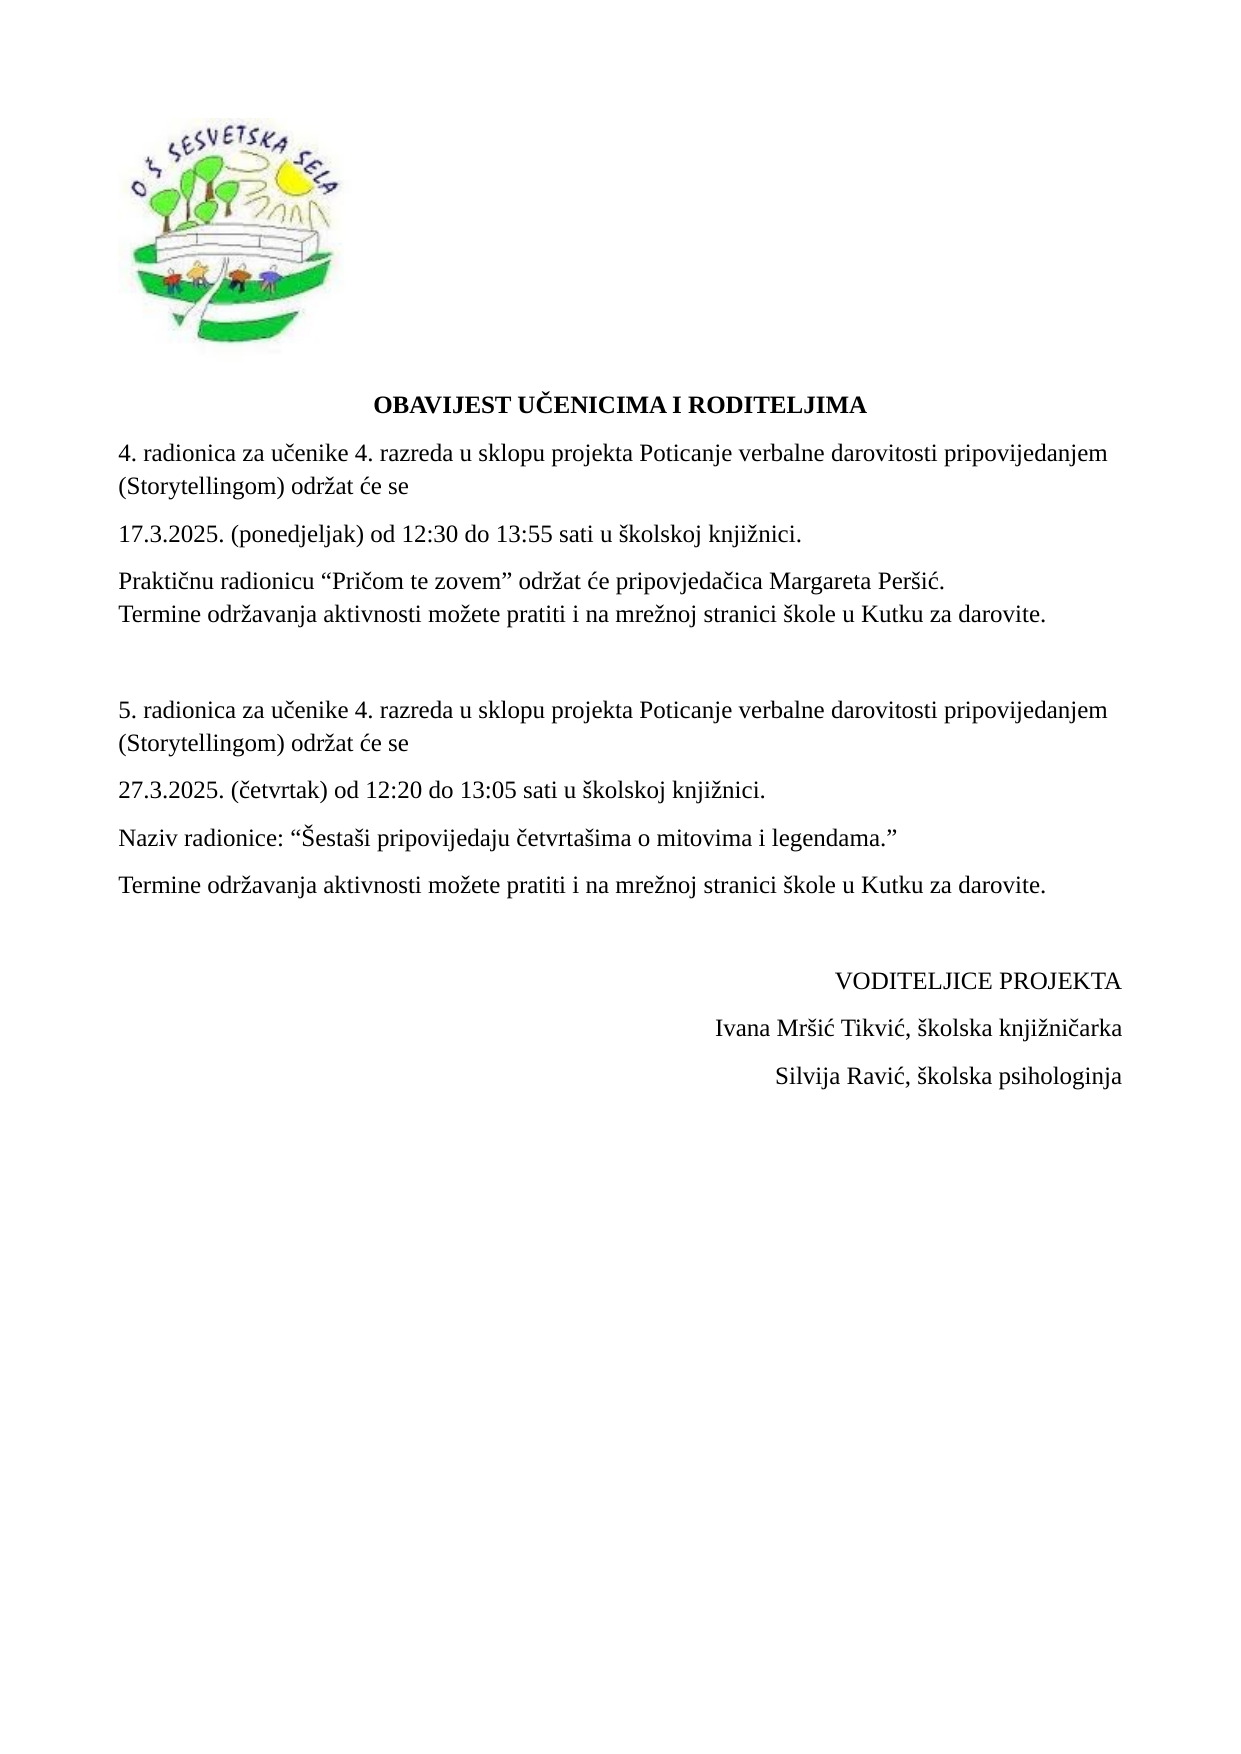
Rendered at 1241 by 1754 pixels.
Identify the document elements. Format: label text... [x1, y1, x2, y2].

text 27.3.2025. (četvrtak) od 12:20 do 13:05 sati u školskoj knjižnici. [118, 775, 1122, 804]
text Naziv radionice: “Šestaši pripovijedaju četvrtašima o mitovima i legendama.” [118, 823, 1122, 852]
text Ivana Mršić Tikvić, školska knjižničarka [118, 1013, 1122, 1042]
text OBAVIJEST UČENICIMA I RODITELJIMA [118, 391, 1122, 419]
text 17.3.2025. (ponedjeljak) od 12:30 do 13:55 sati u školskoj knjižnici. [118, 519, 1122, 548]
text Praktičnu radionicu “Pričom te zovem” održat će pripovjedačica Margareta Peršić. Termine održavanja aktivnosti možete pratiti i na mrežnoj stranici škole u Kutku za darovite. [118, 566, 1122, 628]
text Silvija Ravić, školska psihologinja [118, 1061, 1122, 1090]
text 4. radionica za učenike 4. razreda u sklopu projekta Poticanje verbalne darovitosti pripovijedanjem (Storytellingom) održat će se [118, 438, 1122, 500]
text Termine održavanja aktivnosti možete pratiti i na mrežnoj stranici škole u Kutku za darovite. [118, 871, 1122, 899]
text 5. radionica za učenike 4. razreda u sklopu projekta Poticanje verbalne darovitosti pripovijedanjem (Storytellingom) održat će se [118, 695, 1122, 756]
text VODITELJICE PROJEKTA [118, 966, 1122, 994]
picture [118, 118, 358, 362]
